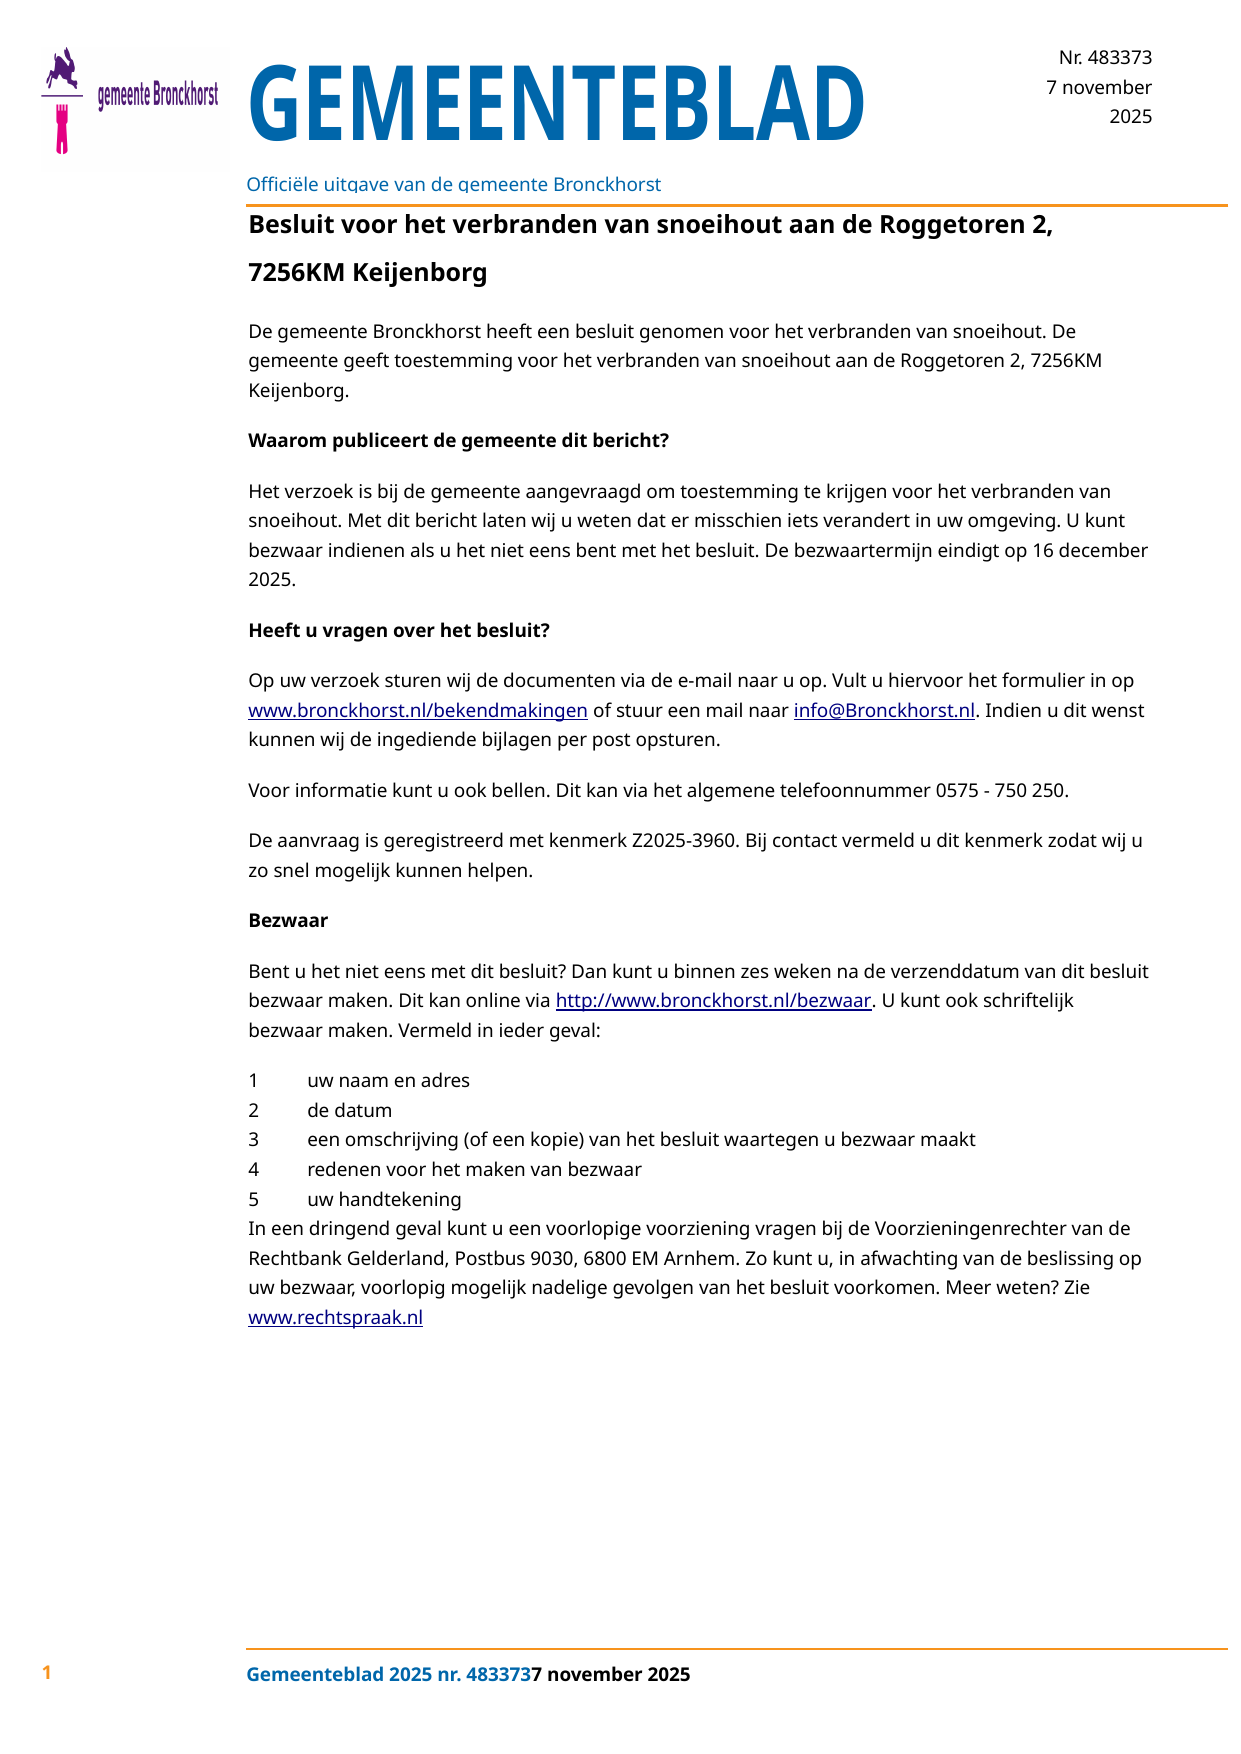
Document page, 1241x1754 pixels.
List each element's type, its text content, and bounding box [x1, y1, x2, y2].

text Op uw verzoek sturen wij de documenten via de e-mail naar u op. Vult u hiervoor het formulier in op www.bronckhorst.nl/bekendmakingen of stuur een mail naar info@Bronckhorst.nl. Indien u dit wenst kunnen wij de ingediende bijlagen per post opsturen. [248, 667, 1152, 752]
list redenen voor het maken van bezwaar [248, 1156, 1152, 1182]
picture [41, 47, 231, 172]
text De gemeente Bronckhorst heeft een besluit genomen voor het verbranden van snoeihout. De gemeente geeft toestemming voor het verbranden van snoeihout aan de Roggetoren 2, 7256KM Keijenborg. [248, 318, 1152, 403]
text Het verzoek is bij de gemeente aangevraagd om toestemming te krijgen voor het verbranden van snoeihout. Met dit bericht laten wij u weten dat er misschien iets verandert in uw omgeving. U kunt bezwaar indienen als u het niet eens bent met het besluit. De bezwaartermijn eindigt op 16 december 2025. [248, 478, 1152, 592]
text Bent u het niet eens met dit besluit? Dan kunt u binnen zes weken na de verzenddatum van dit besluit bezwaar maken. Dit kan online via http://www.bronckhorst.nl/bezwaar. U kunt ook schriftelijk bezwaar maken. Vermeld in ieder geval: [248, 958, 1152, 1043]
text Bezwaar [248, 907, 1152, 933]
list een omschrijving (of een kopie) van het besluit waartegen u bezwaar maakt [248, 1127, 1152, 1152]
list uw naam en adres [248, 1067, 1152, 1093]
text Besluit voor het verbranden van snoeihout aan de Roggetoren 2, 7256KM Keijenborg [248, 207, 1152, 288]
text In een dringend geval kunt u een voorlopige voorziening vragen bij de Voorzieningenrechter van de Rechtbank Gelderland, Postbus 9030, 6800 EM Arnhem. Zo kunt u, in afwachting van de beslissing op uw bezwaar, voorlopig mogelijk nadelige gevolgen van het besluit voorkomen. Meer weten? Zie www.rechtspraak.nl [248, 1215, 1152, 1330]
list de datum [248, 1097, 1152, 1123]
list uw handtekening [248, 1186, 1152, 1212]
text Voor informatie kunt u ook bellen. Dit kan via het algemene telefoonnummer 0575 - 750 250. [248, 777, 1152, 803]
text De aanvraag is geregistreerd met kenmerk Z2025-3960. Bij contact vermeld u dit kenmerk zodat wij u zo snel mogelijk kunnen helpen. [248, 827, 1152, 883]
text Heeft u vragen over het besluit? [248, 617, 1152, 643]
text Waarom publiceert de gemeente dit bericht? [248, 427, 1152, 453]
